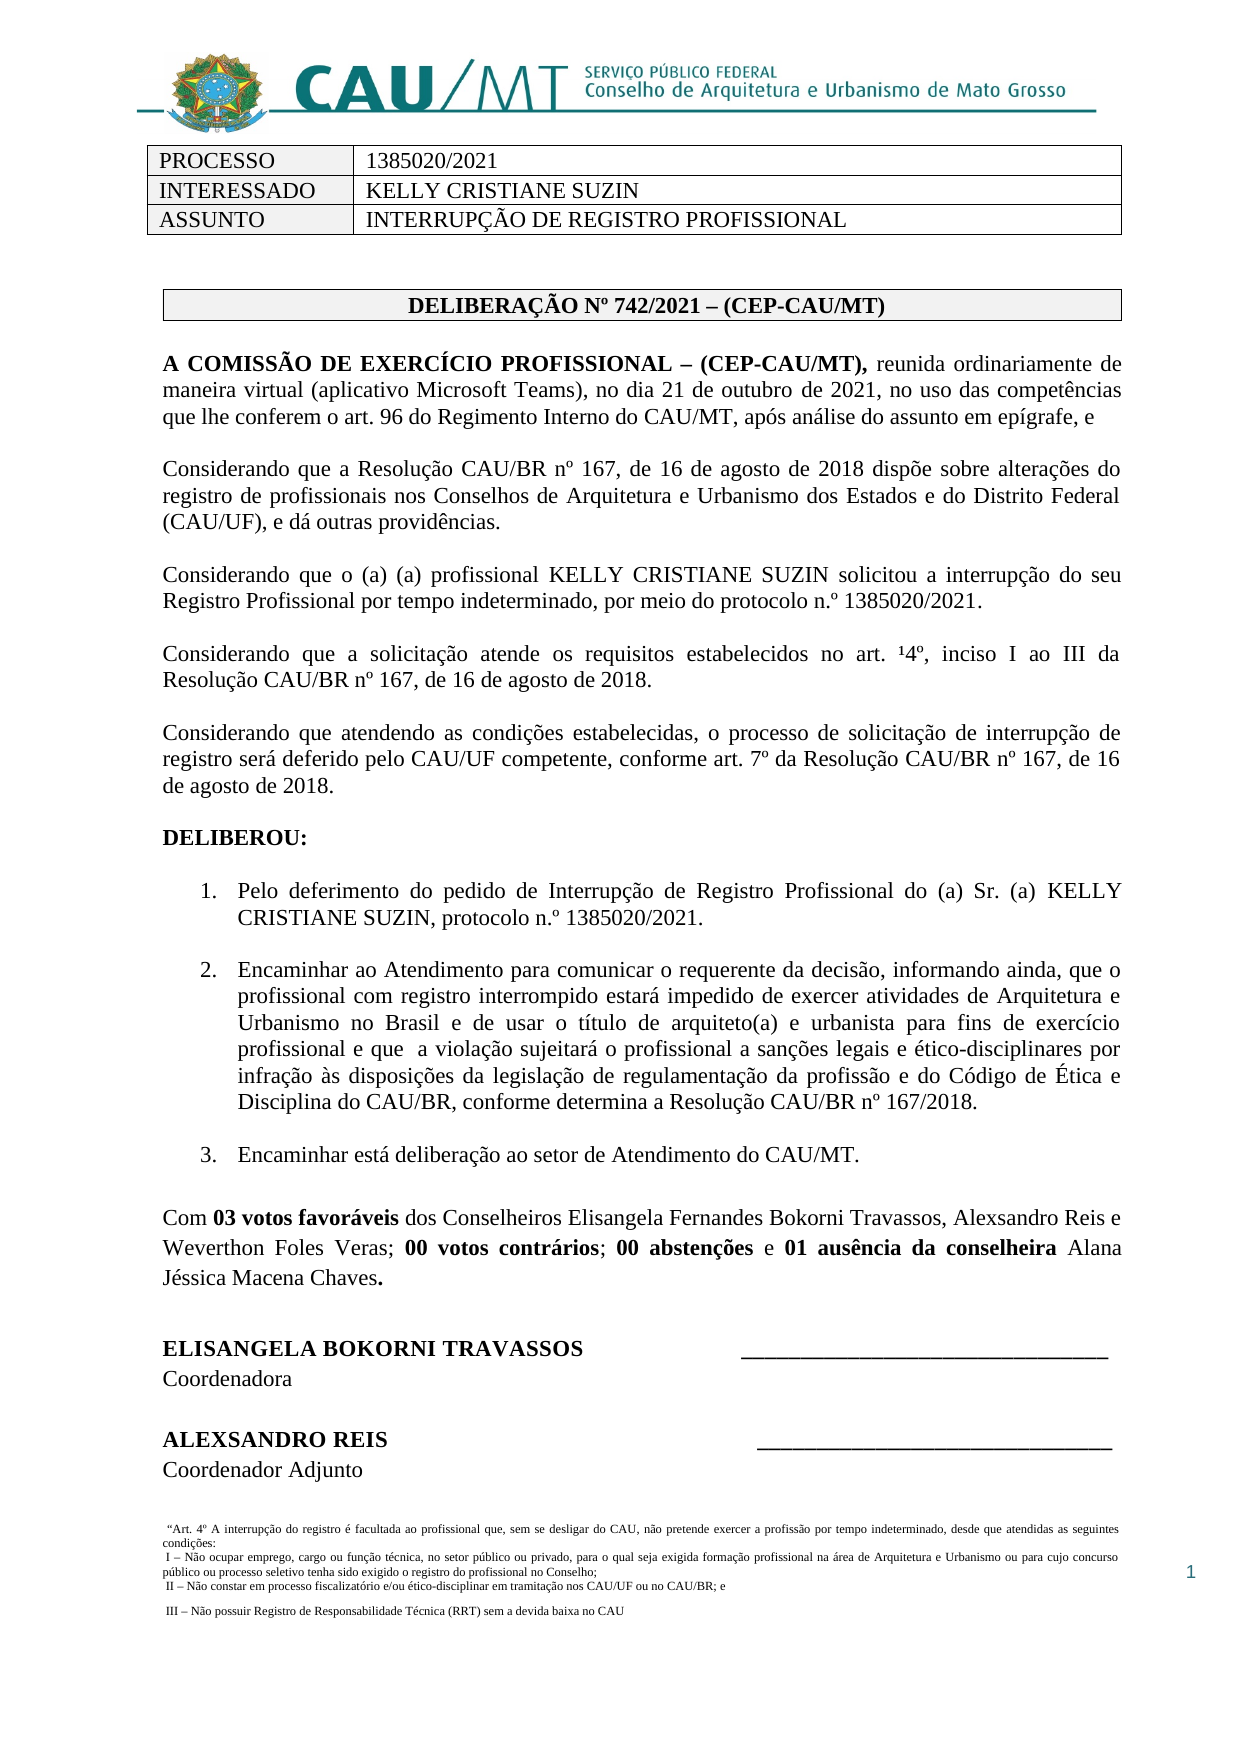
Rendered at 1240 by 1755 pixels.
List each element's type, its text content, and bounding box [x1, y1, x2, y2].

text A COMISSÃO DE EXERCÍCIO PROFISSIONAL – (CEP-CAU/MT), reunida ordinariamente de maneira virtual (aplicativo Microsoft Teams), no dia 21 de outubro de 2021, no uso das competências que lhe conferem o art. 96 do Regimento Interno do CAU/MT, após análise do assunto em epígrafe, e [162, 350, 1122, 429]
text ELISANGELA BOKORNI TRAVASSOS _______________________________ [162, 1335, 1122, 1361]
list Pelo deferimento do pedido de Interrupção de Registro Profissional do (a) Sr. (a) KELLY CRISTIANE SUZIN, protocolo n.º 1385020/2021. [200, 877, 1122, 930]
text DELIBEROU: [162, 824, 1122, 851]
text alexsandro REIS ______________________________ [162, 1426, 1122, 1452]
list Encaminhar ao Atendimento para comunicar o requerente da decisão, informando ainda, que o profissional com registro interrompido estará impedido de exercer atividades de Arquitetura e Urbanismo no Brasil e de usar o título de arquiteto(a) e urbanista para fins de exercício profissional e que a violação sujeitará o profissional a sanções legais e ético-disciplinares por infração às disposições da legislação de regulamentação da profissão e do Código de Ética e Disciplina do CAU/BR, conforme determina a Resolução CAU/BR nº 167/2018. [200, 956, 1122, 1114]
text DELIBERAÇÃO Nº 742/2021 – (CEP-CAU/MT) [164, 290, 1121, 320]
text Coordenadora [162, 1365, 1122, 1392]
text Considerando que a Resolução CAU/BR nº 167, de 16 de agosto de 2018 dispõe sobre alterações do registro de profissionais nos Conselhos de Arquitetura e Urbanismo dos Estados e do Distrito Federal (CAU/UF), e dá outras providências. [162, 456, 1122, 534]
text Com 03 votos favoráveis dos Conselheiros Elisangela Fernandes Bokorni Travassos, Alexsandro Reis e Weverthon Foles Veras; 00 votos contrários; 00 abstenções e 01 ausência da conselheira Alana Jéssica Macena Chaves. [162, 1204, 1122, 1291]
text Considerando que atendendo as condições estabelecidas, o processo de solicitação de interrupção de registro será deferido pelo CAU/UF competente, conforme art. 7º da Resolução CAU/BR nº 167, de 16 de agosto de 2018. [162, 719, 1122, 798]
text Coordenador Adjunto [162, 1456, 1122, 1482]
text Considerando que o (a) (a) profissional KELLY CRISTIANE SUZIN solicitou a interrupção do seu Registro Profissional por tempo indeterminado, por meio do protocolo n.º 1385020/2021. [162, 561, 1122, 614]
text Considerando que a solicitação atende os requisitos estabelecidos no art. ¹4º, inciso I ao III da Resolução CAU/BR nº 167, de 16 de agosto de 2018. [162, 640, 1122, 693]
list Encaminhar está deliberação ao setor de Atendimento do CAU/MT. [200, 1141, 1122, 1167]
